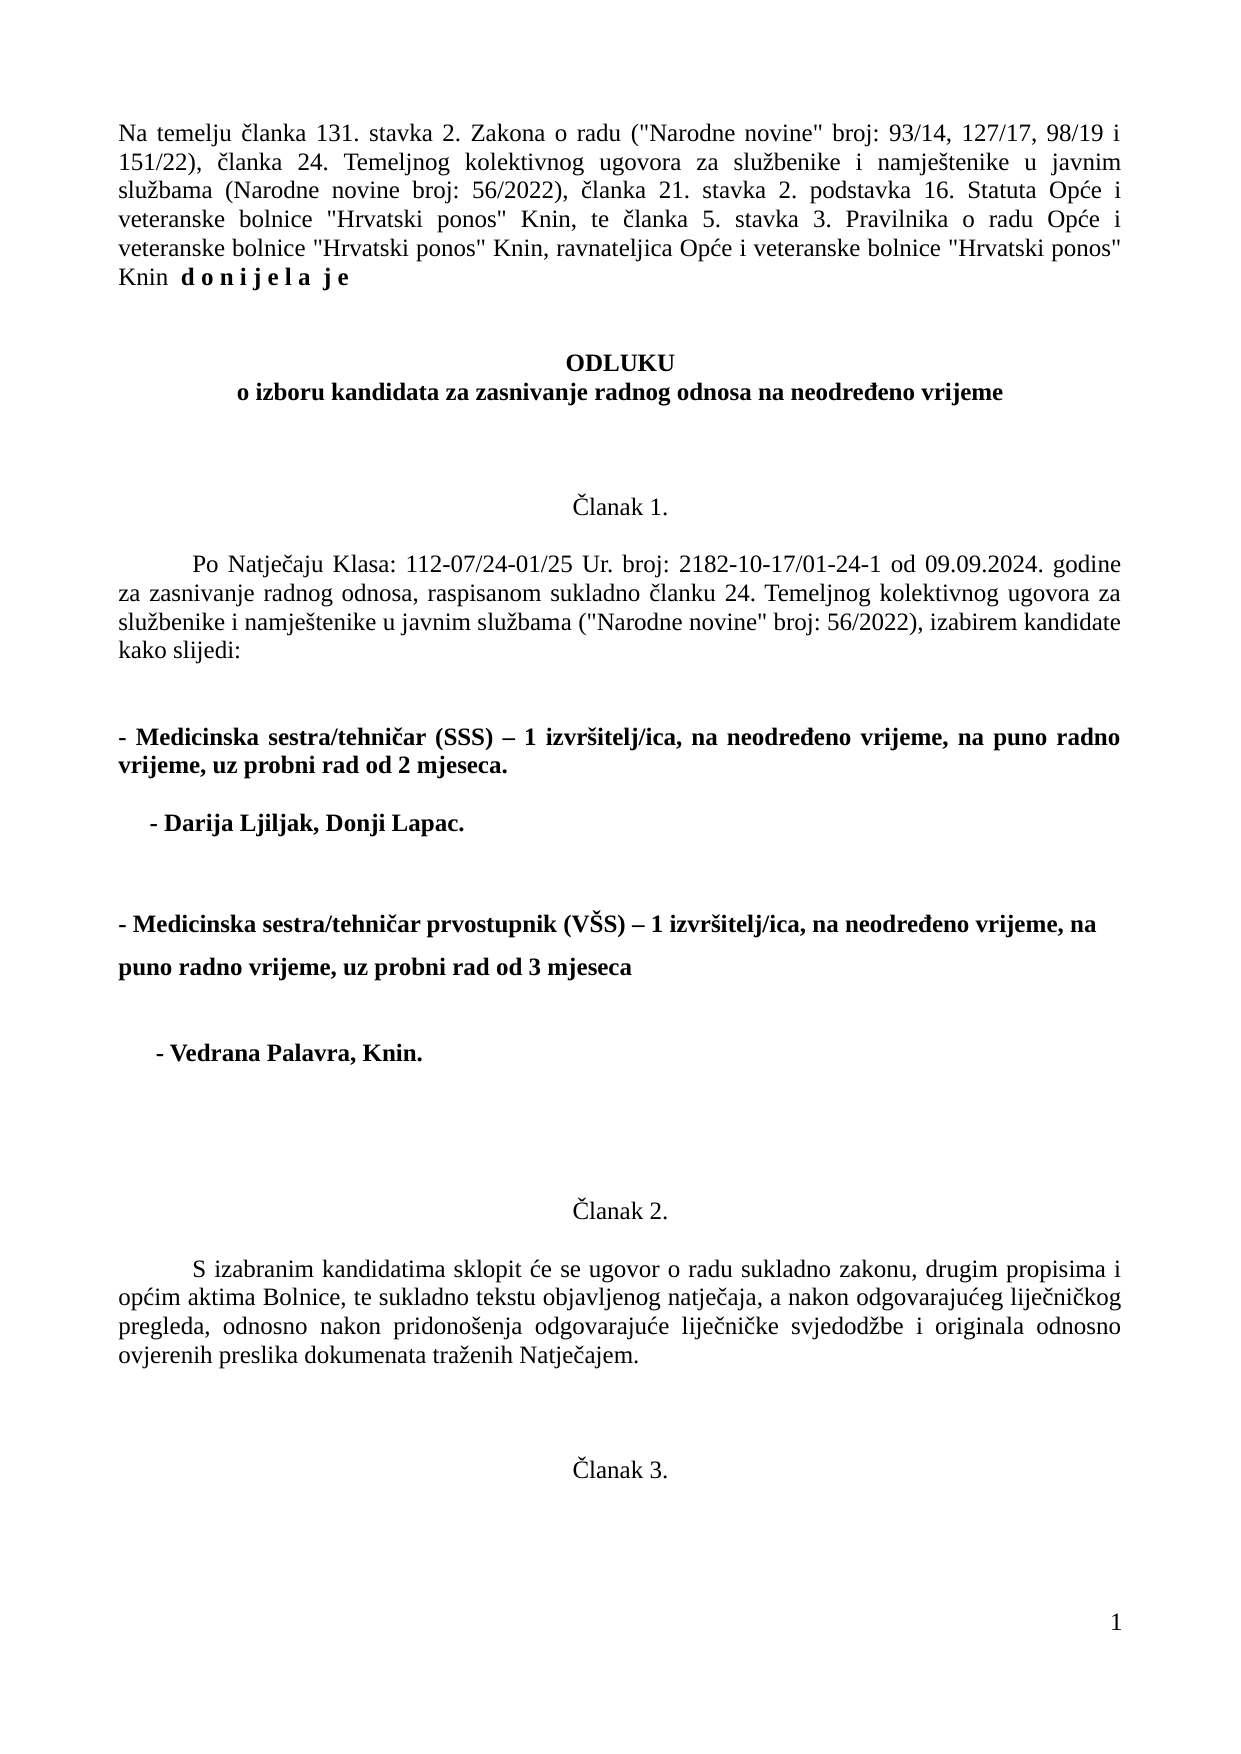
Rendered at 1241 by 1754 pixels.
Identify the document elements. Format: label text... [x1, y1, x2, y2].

text Po Natječaju Klasa: 112-07/24-01/25 Ur. broj: 2182-10-17/01-24-1 od 09.09.2024. godine za zasnivanje radnog odnosa, raspisanom sukladno članku 24. Temeljnog kolektivnog ugovora za službenike i namještenike u javnim službama ("Narodne novine" broj: 56/2022), izabirem kandidate kako slijedi: [118, 549, 1122, 664]
text ODLUKU [118, 348, 1122, 377]
text Članak 1. [118, 492, 1122, 521]
text - Medicinska sestra/tehničar prvostupnik (VŠS) – 1 izvršitelj/ica, na neodređeno vrijeme, na puno radno vrijeme, uz probni rad od 3 mjeseca [118, 909, 1122, 981]
text - Darija Ljiljak, Donji Lapac. [118, 808, 1122, 837]
text Na temelju članka 131. stavka 2. Zakona o radu ("Narodne novine" broj: 93/14, 127/17, 98/19 i 151/22), članka 24. Temeljnog kolektivnog ugovora za službenike i namještenike u javnim službama (Narodne novine broj: 56/2022), članka 21. stavka 2. podstavka 16. Statuta Opće i veteranske bolnice "Hrvatski ponos" Knin, te članka 5. stavka 3. Pravilnika o radu Opće i veteranske bolnice "Hrvatski ponos" Knin, ravnateljica Opće i veteranske bolnice "Hrvatski ponos" Knin d o n i j e l a j e [118, 118, 1122, 291]
text S izabranim kandidatima sklopit će se ugovor o radu sukladno zakonu, drugim propisima i općim aktima Bolnice, te sukladno tekstu objavljenog natječaja, a nakon odgovarajućeg liječničkog pregleda, odnosno nakon pridonošenja odgovarajuće liječničke svjedodžbe i originala odnosno ovjerenih preslika dokumenata traženih Natječajem. [118, 1254, 1122, 1369]
text - Medicinska sestra/tehničar (SSS) – 1 izvršitelj/ica, na neodređeno vrijeme, na puno radno vrijeme, uz probni rad od 2 mjeseca. [118, 722, 1122, 779]
text Članak 2. [118, 1196, 1122, 1225]
text - Vedrana Palavra, Knin. [118, 1038, 1122, 1067]
text Članak 3. [118, 1455, 1122, 1484]
text o izboru kandidata za zasnivanje radnog odnosa na neodređeno vrijeme [118, 377, 1122, 406]
